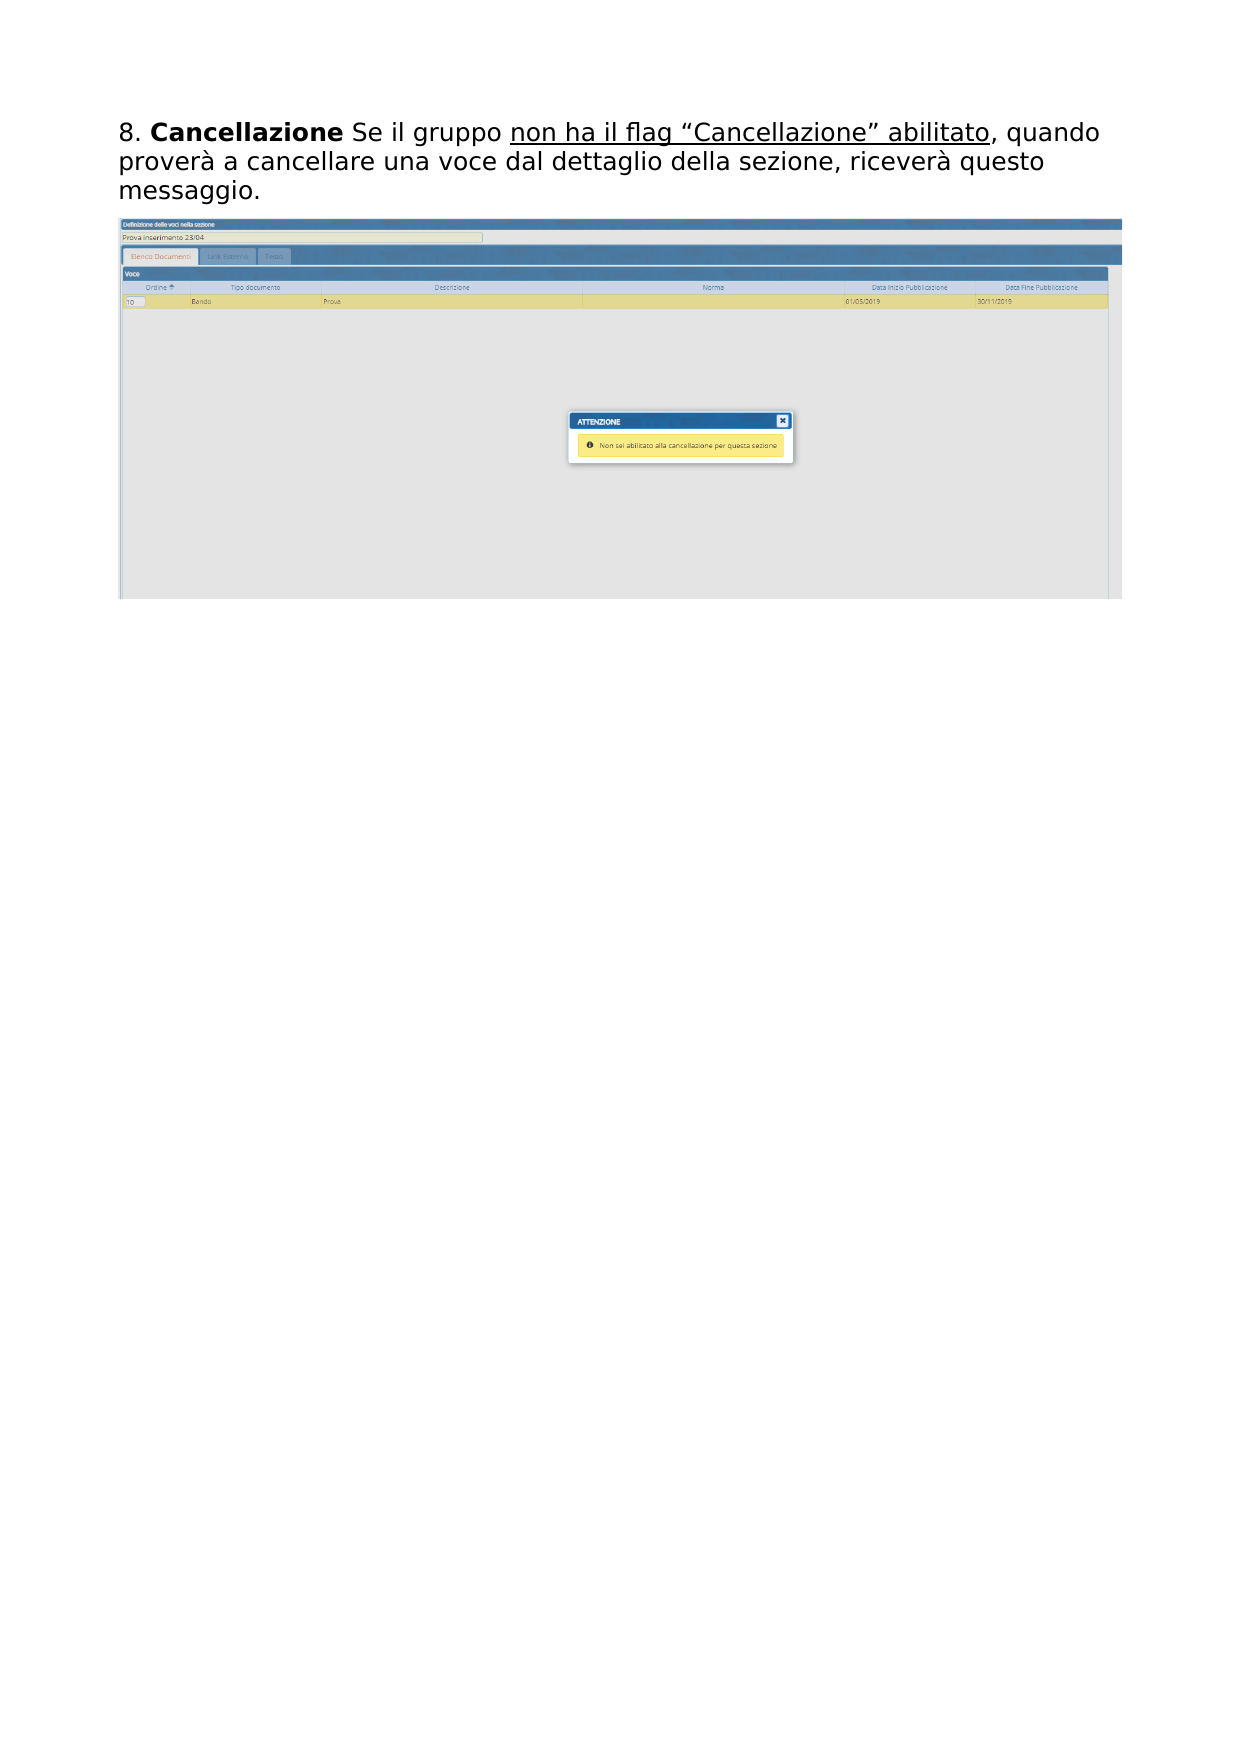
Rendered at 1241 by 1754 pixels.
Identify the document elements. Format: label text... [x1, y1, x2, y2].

text 8. Cancellazione Se il gruppo non ha il flag “Cancellazione” abilitato, quando proverà a cancellare una voce dal dettaglio della sezione, riceverà questo messaggio. [118, 118, 1122, 206]
picture [118, 218, 1123, 599]
